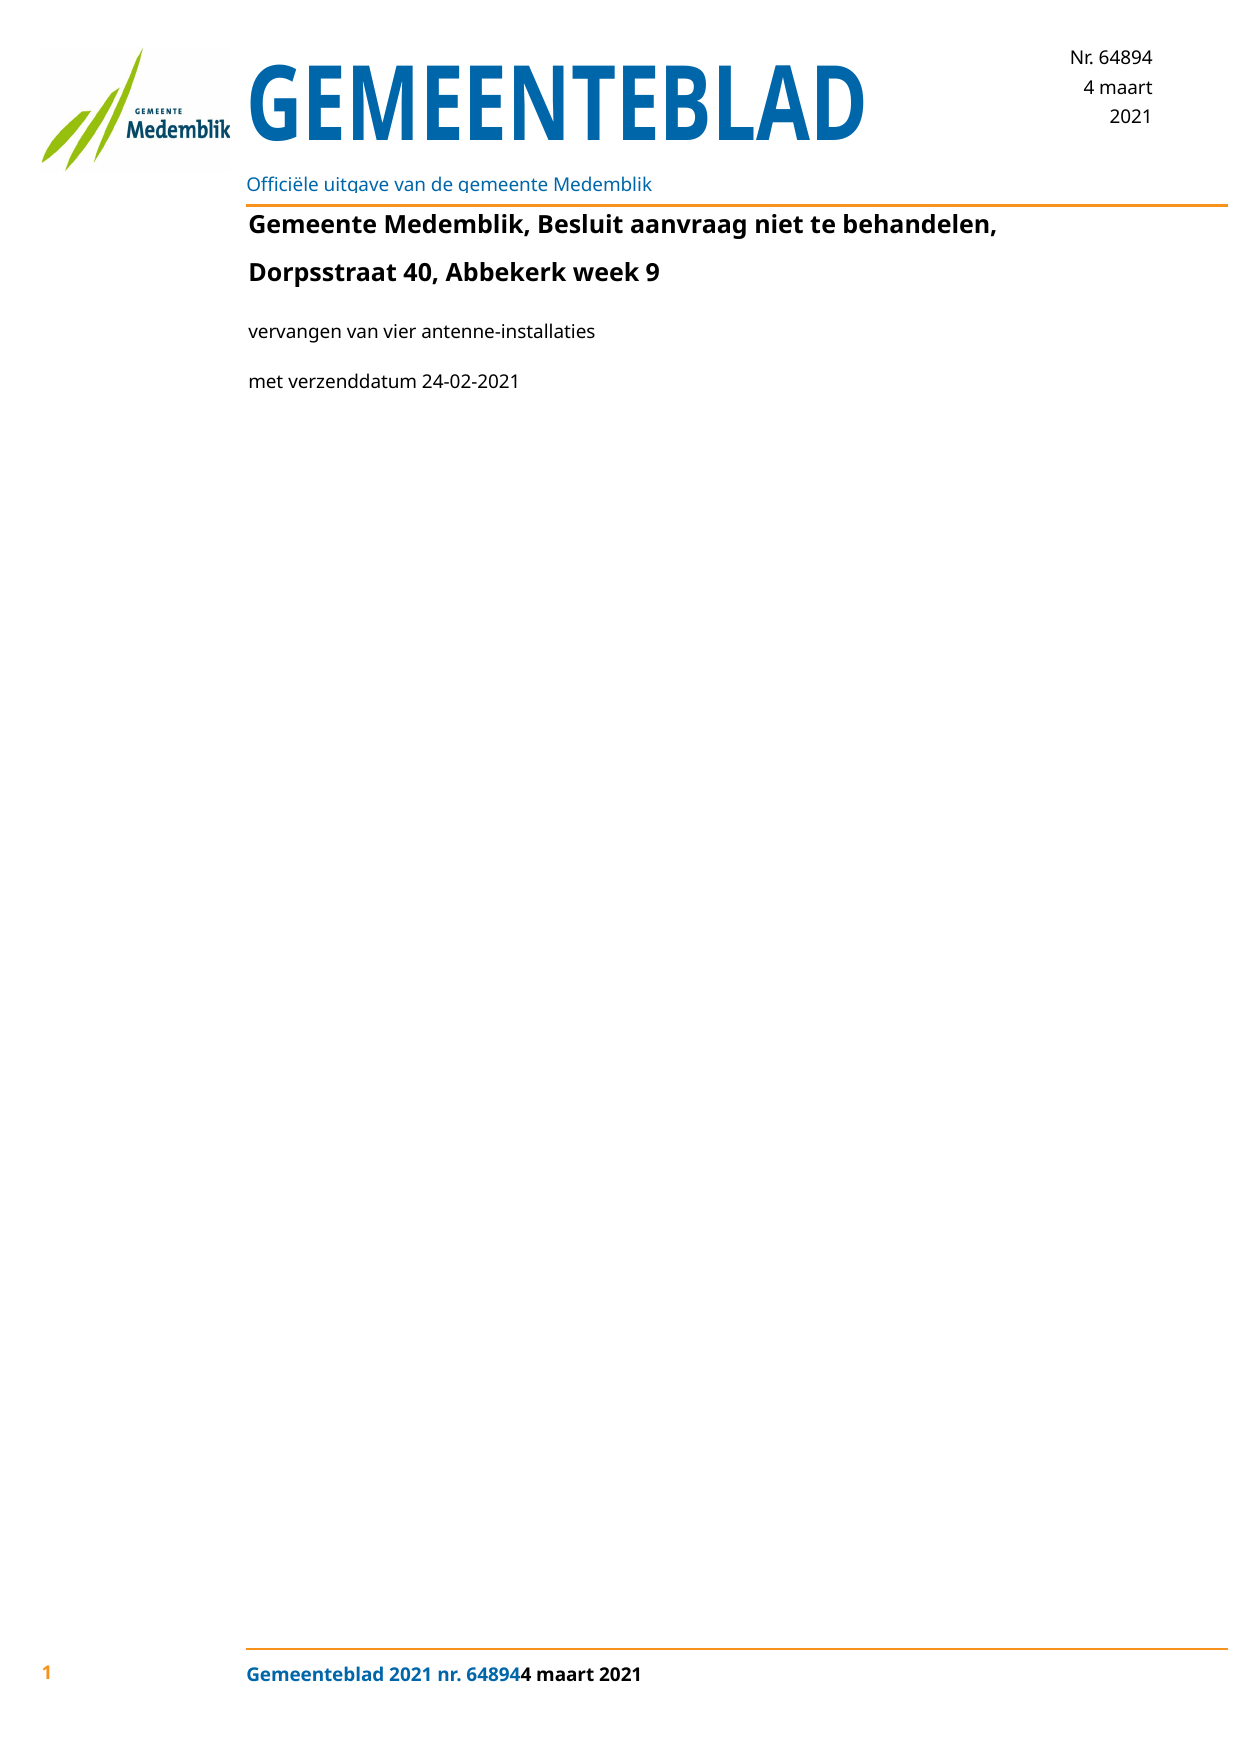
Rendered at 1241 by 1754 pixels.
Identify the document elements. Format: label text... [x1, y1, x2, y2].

text met verzenddatum 24-02-2021 [248, 368, 1152, 394]
text vervangen van vier antenne-installaties [248, 318, 1152, 344]
picture [41, 47, 231, 172]
text Gemeente Medemblik, Besluit aanvraag niet te behandelen, Dorpsstraat 40, Abbekerk week 9 [248, 207, 1152, 288]
